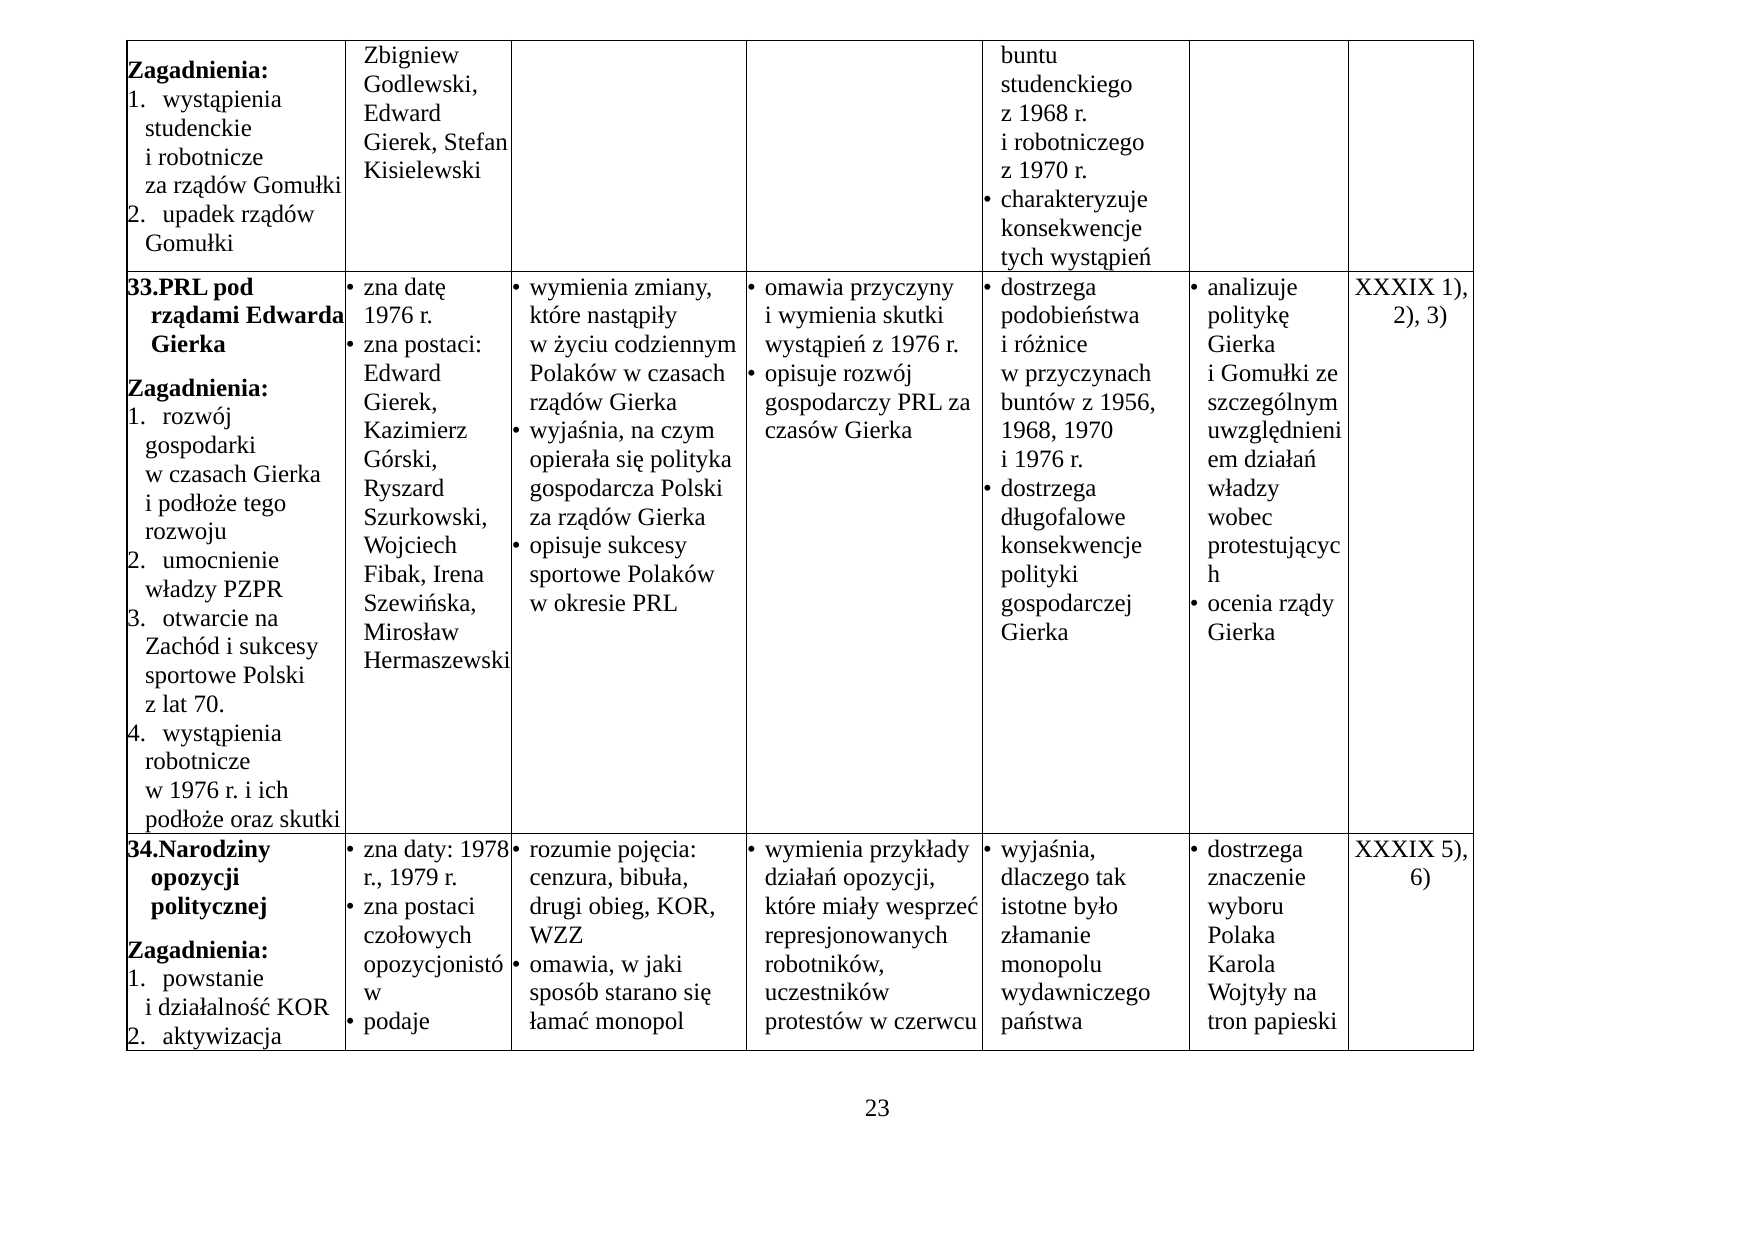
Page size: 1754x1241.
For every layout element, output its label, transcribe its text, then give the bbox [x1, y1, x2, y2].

table_cell buntu studenckiego z 1968 r. i robotniczego z 1970 r. • charakteryzuje konsekwencje tych wystąpień [983, 41, 1189, 271]
table_cell • wymienia przykłady działań opozycji, które miały wesprzeć represjonowanych robotników, uczestników protestów w czerwcu [747, 834, 982, 1050]
table_cell • rozumie pojęcia: cenzura, bibuła, drugi obieg, KOR, WZZ • omawia, w jaki sposób starano się łamać monopol [512, 834, 746, 1050]
table_cell [747, 41, 982, 271]
table_cell 33. PRL pod rządami Edwarda Gierka Zagadnienia: 1. rozwój gospodarki w czasach Gierka i podłoże tego rozwoju 2. umocnienie władzy PZPR 3. otwarcie na Zachód i sukcesy sportowe Polski z lat 70. 4. wystąpienia robotnicze w 1976 r. i ich podłoże oraz skutki [128, 272, 345, 833]
table_cell • zna datę 1976 r. • zna postaci: Edward Gierek, Kazimierz Górski, Ryszard Szurkowski, Wojciech Fibak, Irena Szewińska, Mirosław Hermaszewski [346, 272, 511, 833]
table_cell • analizuje politykę Gierka i Gomułki ze szczególnym uwzględnieniem działań władzy wobec protestujących • ocenia rządy Gierka [1190, 272, 1348, 833]
table_cell [1190, 41, 1348, 271]
table_cell [512, 41, 746, 271]
table_cell [1349, 41, 1473, 271]
table_cell • dostrzega znaczenie wyboru Polaka Karola Wojtyły na tron papieski [1190, 834, 1348, 1050]
table_cell • zna daty: 1978 r., 1979 r. • zna postaci czołowych opozycjonistów • podaje [346, 834, 511, 1050]
table_cell • wyjaśnia, dlaczego tak istotne było złamanie monopolu wydawniczego państwa [983, 834, 1189, 1050]
table_cell • wymienia zmiany, które nastąpiły w życiu codziennym Polaków w czasach rządów Gierka • wyjaśnia, na czym opierała się polityka gospodarcza Polski za rządów Gierka • opisuje sukcesy sportowe Polaków w okresie PRL [512, 272, 746, 833]
table_cell • dostrzega podobieństwa i różnice w przyczynach buntów z 1956, 1968, 1970 i 1976 r. • dostrzega długofalowe konsekwencje polityki gospodarczej Gierka [983, 272, 1189, 833]
table_cell XXXIX 1), 2), 3) [1349, 272, 1473, 833]
table_cell XXXIX 5), 6) [1349, 834, 1473, 1050]
table_cell Zbigniew Godlewski, Edward Gierek, Stefan Kisielewski [346, 41, 511, 271]
table_cell Zagadnienia: 1. wystąpienia studenckie i robotnicze za rządów Gomułki 2. upadek rządów Gomułki [128, 41, 345, 271]
table_cell 34. Narodziny opozycji politycznej Zagadnienia: 1. powstanie i działalność KOR 2. aktywizacja [128, 834, 345, 1050]
table_cell • omawia przyczyny i wymienia skutki wystąpień z 1976 r. • opisuje rozwój gospodarczy PRL za czasów Gierka [747, 272, 982, 833]
